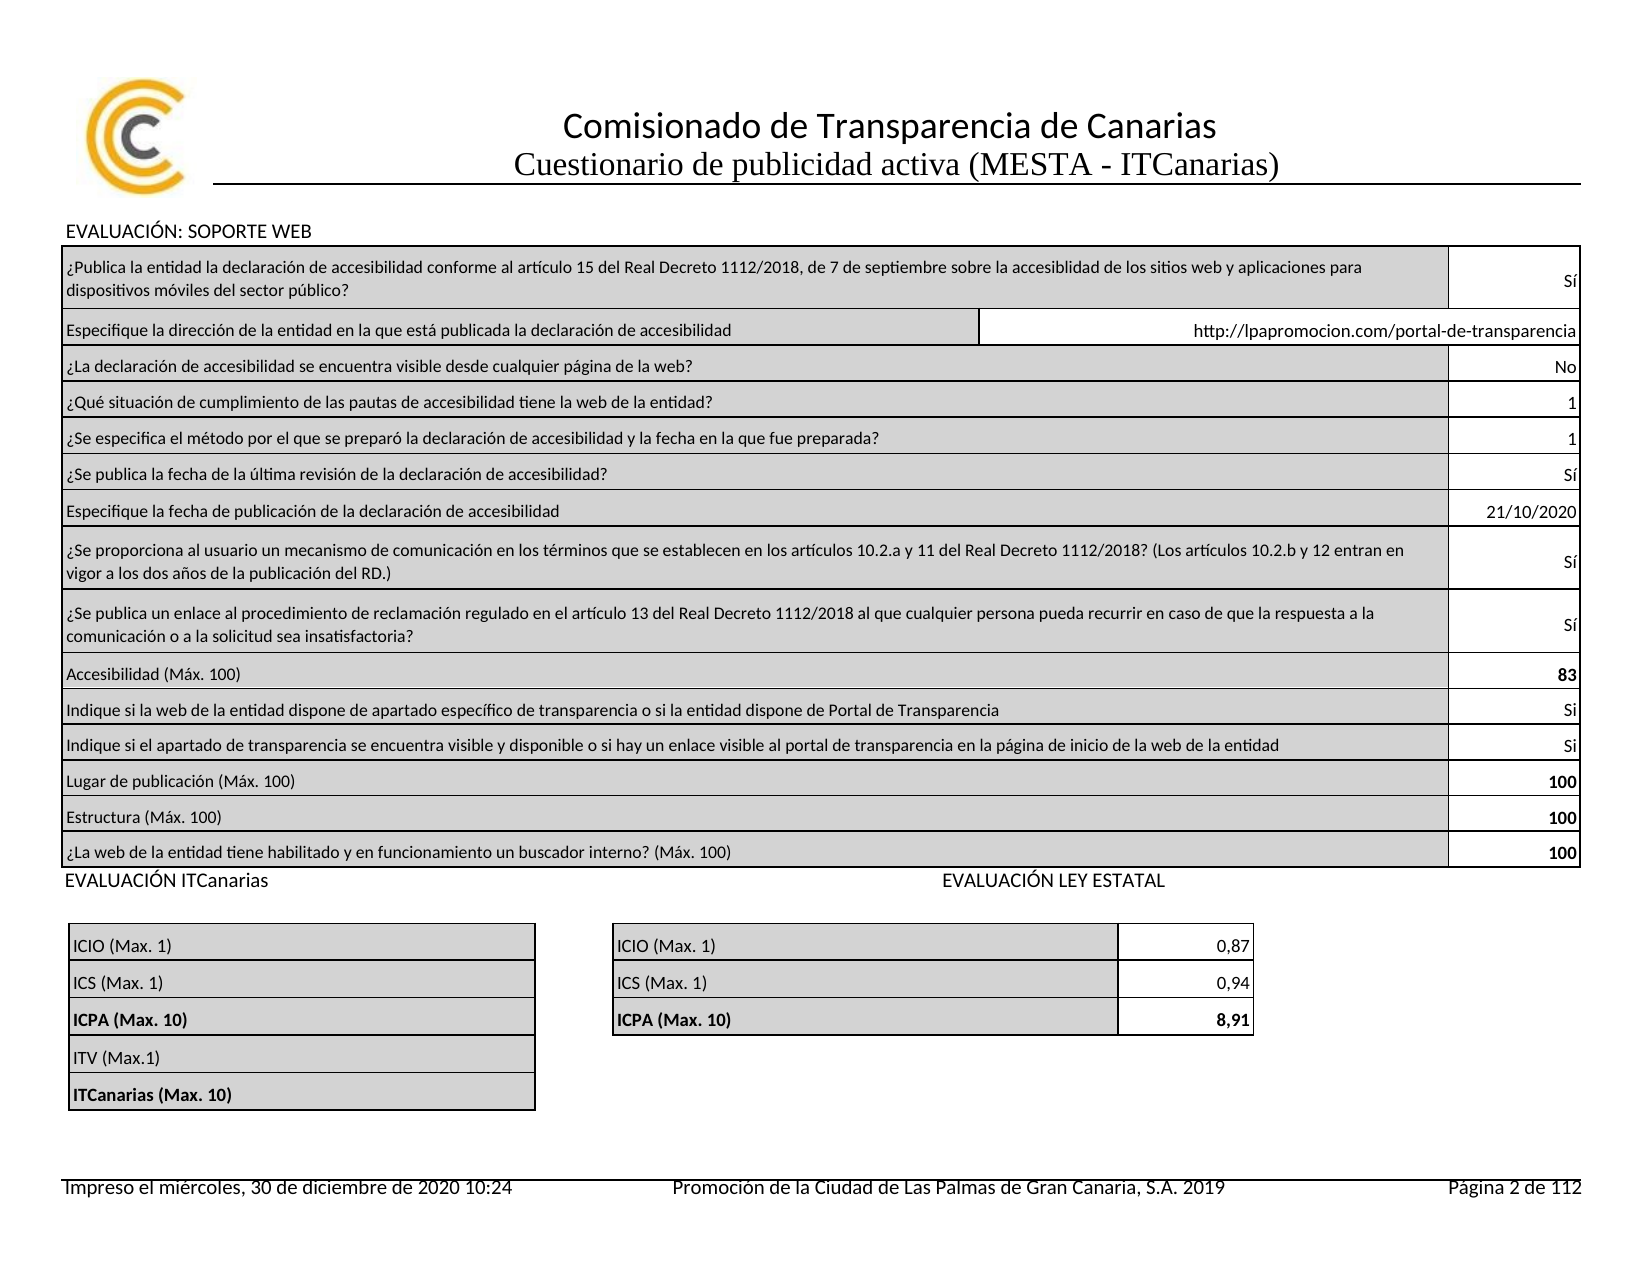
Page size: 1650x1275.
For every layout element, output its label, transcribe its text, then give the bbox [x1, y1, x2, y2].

table_header ICIO (Max. 1) [614, 924, 1117, 959]
table_header 0,87 [1119, 924, 1253, 959]
table_cell 83 [1449, 653, 1579, 687]
table_cell Sí [1449, 527, 1579, 588]
table_cell Sí [1449, 590, 1579, 652]
table_cell 21/10/2020 [1449, 490, 1579, 525]
table_cell http://lpapromocion.com/portal-de-transparencia [980, 309, 1579, 344]
table_cell Si [1449, 725, 1579, 759]
text EVALUACIÓN: SOPORTE WEB [66, 218, 1582, 243]
table_cell Sí [1449, 454, 1579, 489]
table_cell ICPA (Max. 10) [70, 998, 534, 1034]
table_cell Accesibilidad (Máx. 100) [63, 653, 1448, 687]
table_header ICIO (Max. 1) [70, 924, 534, 959]
table_cell Si [1449, 689, 1579, 723]
table_cell Indique si la web de la entidad dispone de apartado específico de transparencia o si la entidad dispone de Portal de Transparencia [63, 689, 1448, 723]
table_cell 100 [1449, 832, 1579, 866]
table_cell ICS (Max. 1) [614, 961, 1117, 997]
table_cell ¿Se publica un enlace al procedimiento de reclamación regulado en el artículo 13 del Real Decreto 1112/2018 al que cualquier persona pueda recurrir en caso de que la respuesta a la comunicación o a la solicitud sea insatisfactoria? [63, 590, 1448, 652]
table_cell ¿Se publica la fecha de la última revisión de la declaración de accesibilidad? [63, 454, 1448, 489]
table_cell Estructura (Máx. 100) [63, 796, 1448, 830]
table_cell ITCanarias (Max. 10) [70, 1073, 534, 1109]
table_cell ¿Se proporciona al usuario un mecanismo de comunicación en los términos que se establecen en los artículos 10.2.a y 11 del Real Decreto 1112/2018? (Los artículos 10.2.b y 12 entran en vigor a los dos años de la publicación del RD.) [63, 527, 1448, 588]
table_cell Especifique la dirección de la entidad en la que está publicada la declaración de accesibilidad [63, 309, 978, 344]
table_cell 100 [1449, 796, 1579, 830]
table_cell No [1449, 346, 1579, 380]
table_cell ¿Se especifica el método por el que se preparó la declaración de accesibilidad y la fecha en la que fue preparada? [63, 418, 1448, 452]
table_header Sí [1449, 247, 1579, 308]
table_cell Lugar de publicación (Máx. 100) [63, 761, 1448, 795]
table_cell ¿La declaración de accesibilidad se encuentra visible desde cualquier página de la web? [63, 346, 1448, 380]
table_header [69, 895, 535, 923]
table_cell 8,91 [1119, 998, 1253, 1034]
table_header [535, 895, 1580, 1111]
table_cell ICS (Max. 1) [70, 961, 534, 997]
table_cell ¿Qué situación de cumplimiento de las pautas de accesibilidad tiene la web de la entidad? [63, 382, 1448, 416]
table_cell 0,94 [1119, 961, 1253, 997]
table_cell ICPA (Max. 10) [614, 998, 1117, 1034]
table_cell 1 [1449, 382, 1579, 416]
text EVALUACIÓN ITCanarias EVALUACIÓN LEY ESTATAL [64, 868, 1582, 893]
table_cell Indique si el apartado de transparencia se encuentra visible y disponible o si hay un enlace visible al portal de transparencia en la página de inicio de la web de la entidad [63, 725, 1448, 759]
table_cell Especifique la fecha de publicación de la declaración de accesibilidad [63, 490, 1448, 525]
table_header ¿Publica la entidad la declaración de accesibilidad conforme al artículo 15 del Real Decreto 1112/2018, de 7 de septiembre sobre la accesiblidad de los sitios web y aplicaciones para dispositivos móviles del sector público? [63, 247, 1448, 308]
table_cell ITV (Max.1) [70, 1036, 534, 1072]
table_cell 100 [1449, 761, 1579, 795]
table_cell ¿La web de la entidad tiene habilitado y en funcionamiento un buscador interno? (Máx. 100) [63, 832, 1448, 866]
table_cell 1 [1449, 418, 1579, 452]
